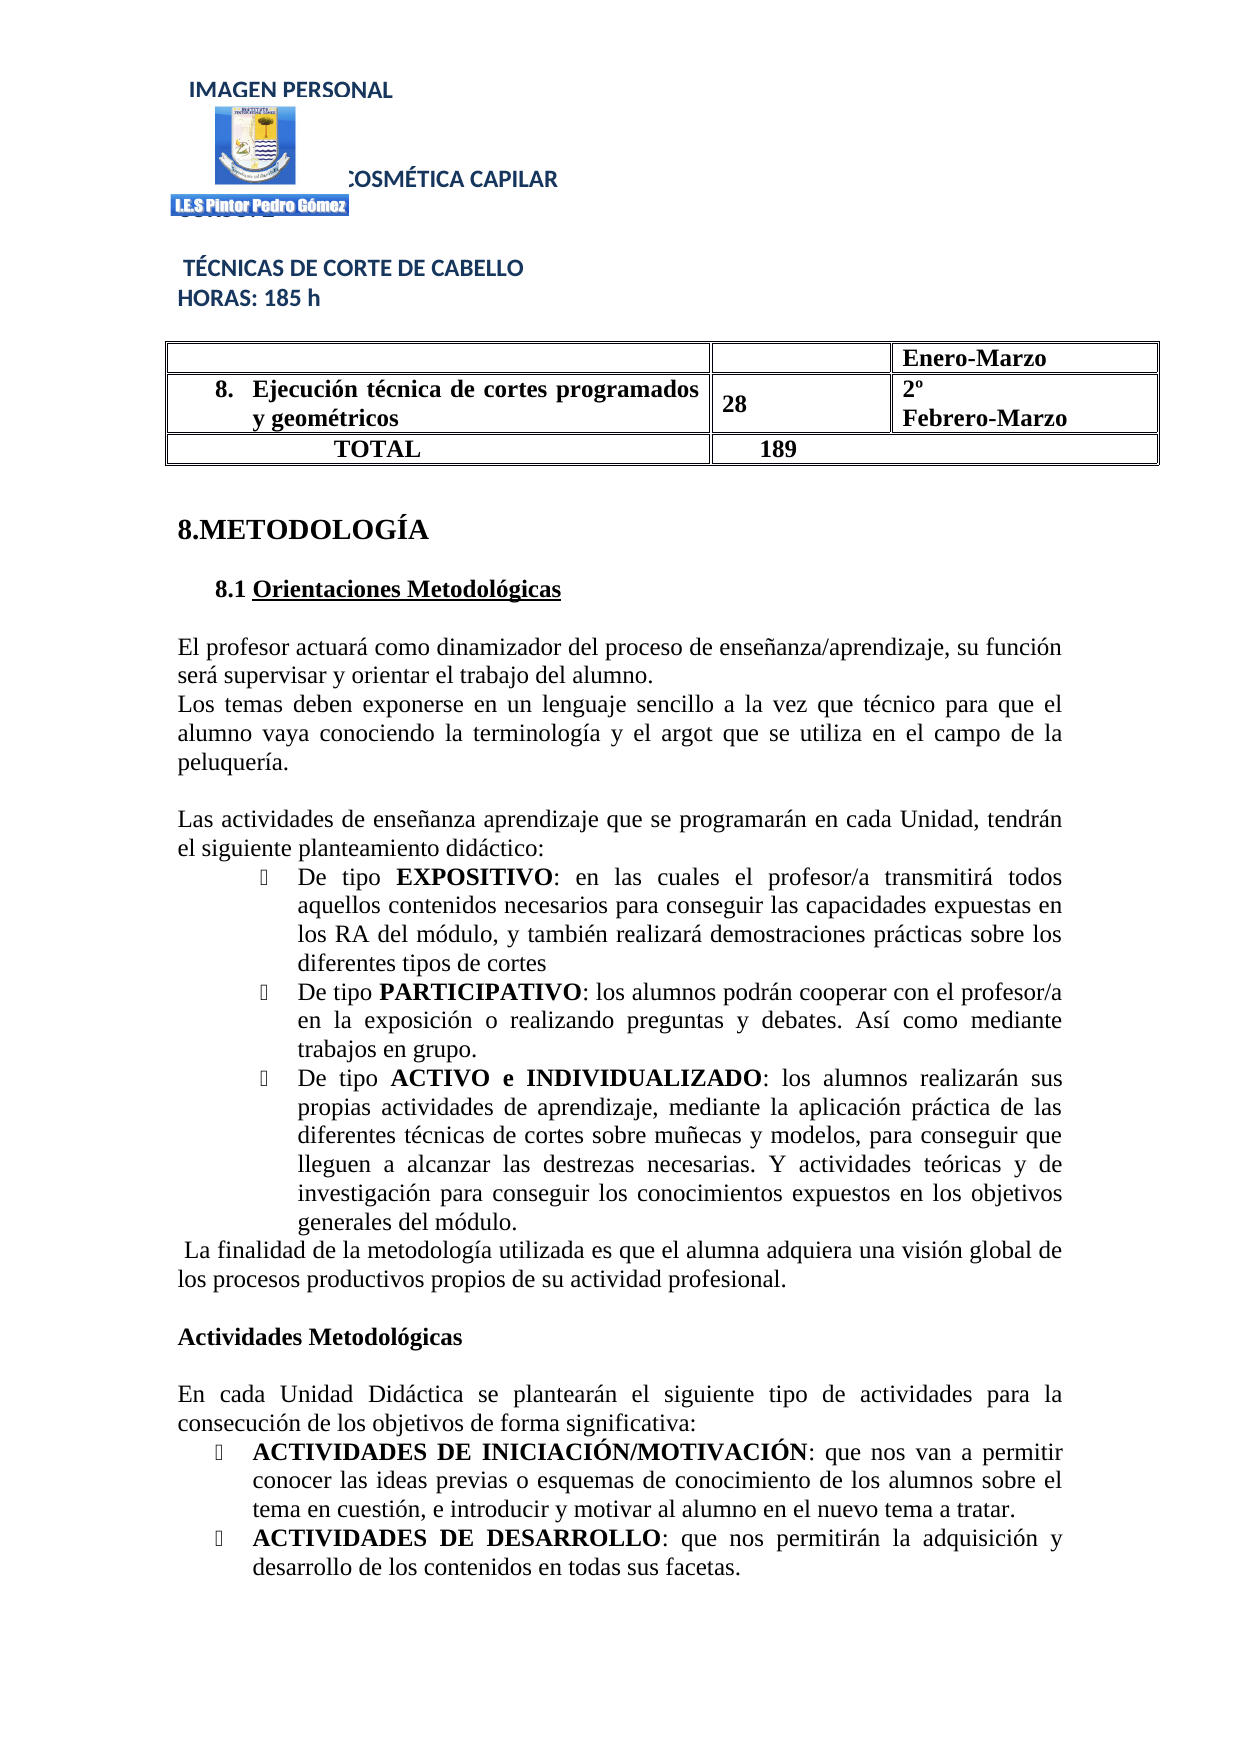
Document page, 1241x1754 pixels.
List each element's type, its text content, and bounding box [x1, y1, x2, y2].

list De tipo EXPOSITIVO: en las cuales el profesor/a transmitirá todos aquellos contenidos necesarios para conseguir las capacidades expuestas en los RA del módulo, y también realizará demostraciones prácticas sobre los diferentes tipos de cortes [260, 862, 1063, 977]
text Los temas deben exponerse en un lenguaje sencillo a la vez que técnico para que el alumno vaya conociendo la terminología y el argot que se utiliza en el campo de la peluquería. [177, 689, 1063, 776]
table_cell 2º Febrero-Marzo [893, 375, 1157, 432]
table_cell TOTAL [168, 435, 709, 463]
text 8.METODOLOGÍA [177, 512, 1063, 546]
text Las actividades de enseñanza aprendizaje que se programarán en cada Unidad, tendrán el siguiente planteamiento didáctico: [177, 804, 1063, 862]
table_cell [168, 344, 709, 372]
list Orientaciones Metodológicas [215, 574, 1063, 603]
text En cada Unidad Didáctica se plantearán el siguiente tipo de actividades para la consecución de los objetivos de forma significativa: [177, 1379, 1063, 1437]
list De tipo PARTICIPATIVO: los alumnos podrán cooperar con el profesor/a en la exposición o realizando preguntas y debates. Así como mediante trabajos en grupo. [260, 977, 1063, 1063]
list ACTIVIDADES DE INICIACIÓN/MOTIVACIÓN: que nos van a permitir conocer las ideas previas o esquemas de conocimiento de los alumnos sobre el tema en cuestión, e introducir y motivar al alumno en el nuevo tema a tratar. [215, 1437, 1063, 1523]
picture [170, 97, 349, 216]
table_cell Enero-Marzo [893, 344, 1157, 372]
table_cell [713, 435, 1157, 463]
text Actividades Metodológicas [177, 1322, 1063, 1351]
text El profesor actuará como dinamizador del proceso de enseñanza/aprendizaje, su función será supervisar y orientar el trabajo del alumno. [177, 632, 1063, 689]
list ACTIVIDADES DE DESARROLLO: que nos permitirán la adquisición y desarrollo de los contenidos en todas sus facetas. [215, 1523, 1063, 1581]
table_cell [713, 344, 890, 372]
table_cell 28 [713, 375, 890, 432]
text La finalidad de la metodología utilizada es que el alumna adquiera una visión global de los procesos productivos propios de su actividad profesional. [177, 1236, 1063, 1293]
list De tipo ACTIVO e INDIVIDUALIZADO: los alumnos realizarán sus propias actividades de aprendizaje, mediante la aplicación práctica de las diferentes técnicas de cortes sobre muñecas y modelos, para conseguir que lleguen a alcanzar las destrezas necesarias. Y actividades teóricas y de investigación para conseguir los conocimientos expuestos en los objetivos generales del módulo. [260, 1063, 1063, 1236]
table_cell Ejecución técnica de cortes programados y geométricos [168, 375, 709, 432]
